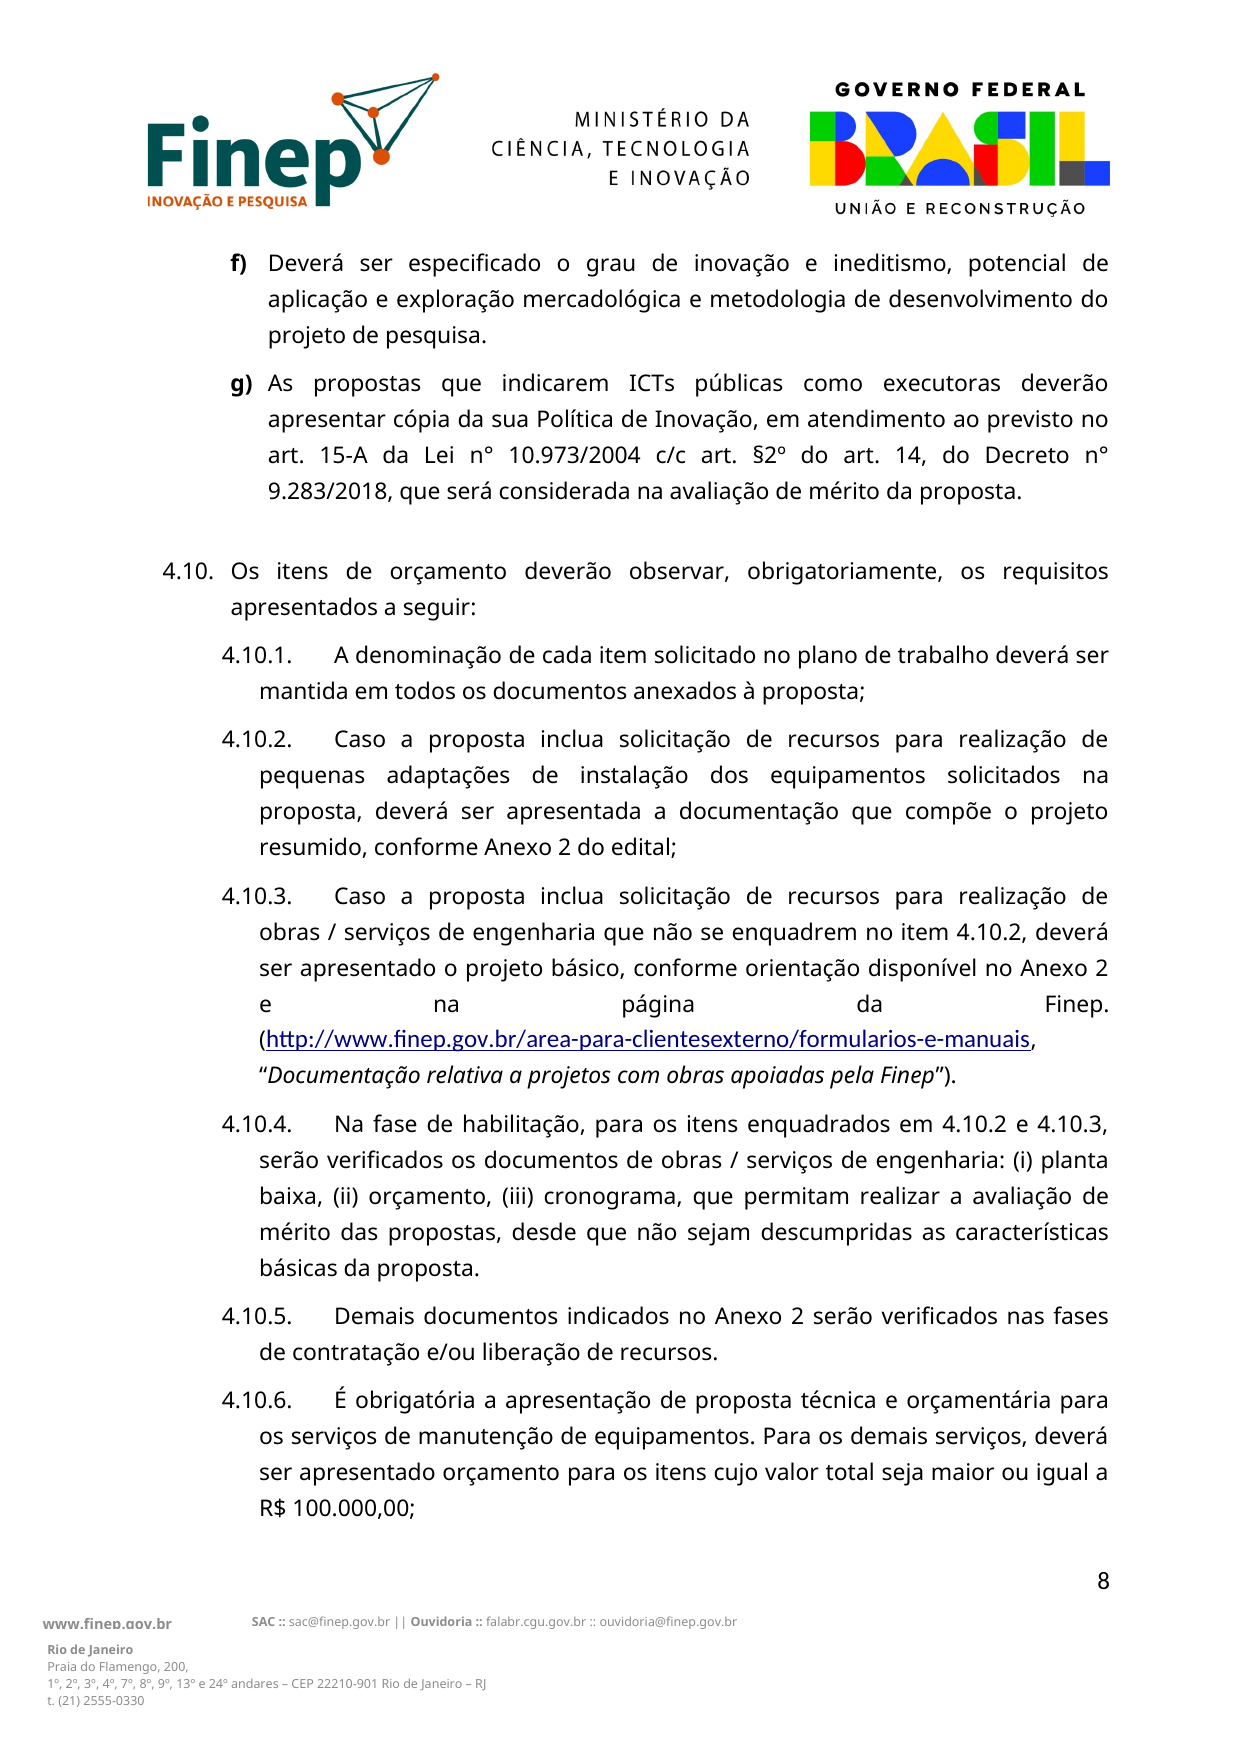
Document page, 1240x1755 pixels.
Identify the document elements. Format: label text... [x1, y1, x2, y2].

list Caso a proposta inclua solicitação de recursos para realização de obras / serviços de engenharia que não se enquadrem no item 4.10.2, deverá ser apresentado o projeto básico, conforme orientação disponível no Anexo 2 e na página da Finep. (http://www.finep.gov.br/area-para-clientesexterno/formularios-e-manuais, “Documentação relativa a projetos com obras apoiadas pela Finep”). [222, 880, 1110, 1091]
list Deverá ser especificado o grau de inovação e ineditismo, potencial de aplicação e exploração mercadológica e metodologia de desenvolvimento do projeto de pesquisa. [230, 247, 1110, 350]
list Na fase de habilitação, para os itens enquadrados em 4.10.2 e 4.10.3, serão verificados os documentos de obras / serviços de engenharia: (i) planta baixa, (ii) orçamento, (iii) cronograma, que permitam realizar a avaliação de mérito das propostas, desde que não sejam descumpridas as características básicas da proposta. [222, 1108, 1110, 1283]
list Os itens de orçamento deverão observar, obrigatoriamente, os requisitos apresentados a seguir: [162, 555, 1110, 622]
list É obrigatória a apresentação de proposta técnica e orçamentária para os serviços de manutenção de equipamentos. Para os demais serviços, deverá ser apresentado orçamento para os itens cujo valor total seja maior ou igual a R$ 100.000,00; [222, 1384, 1110, 1523]
list A denominação de cada item solicitado no plano de trabalho deverá ser mantida em todos os documentos anexados à proposta; [222, 639, 1110, 706]
list Caso a proposta inclua solicitação de recursos para realização de pequenas adaptações de instalação dos equipamentos solicitados na proposta, deverá ser apresentada a documentação que compõe o projeto resumido, conforme Anexo 2 do edital; [222, 723, 1110, 862]
list Demais documentos indicados no Anexo 2 serão verificados nas fases de contratação e/ou liberação de recursos. [222, 1300, 1110, 1367]
list As propostas que indicarem ICTs públicas como executoras deverão apresentar cópia da sua Política de Inovação, em atendimento ao previsto no art. 15-A da Lei n° 10.973/2004 c/c art. §2º do art. 14, do Decreto n° 9.283/2018, que será considerada na avaliação de mérito da proposta. [230, 367, 1110, 506]
